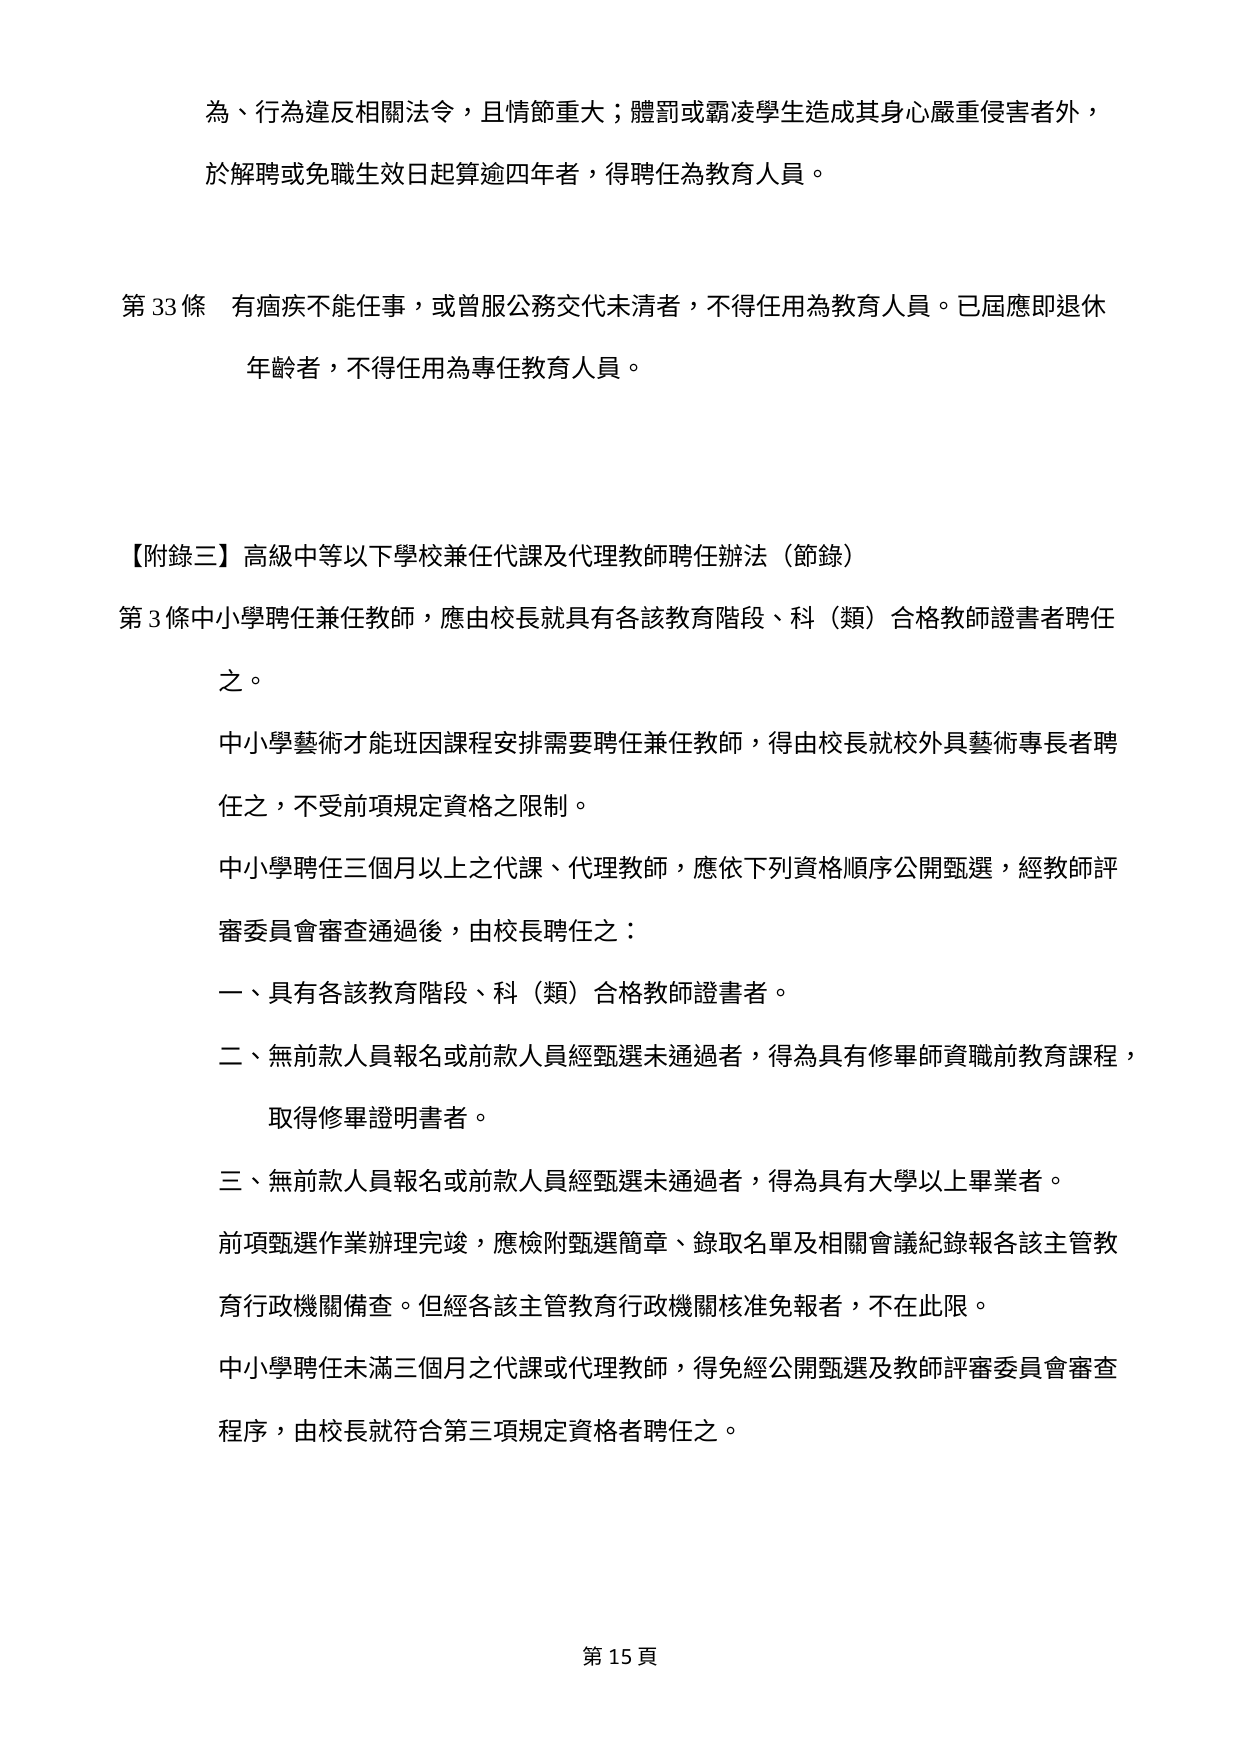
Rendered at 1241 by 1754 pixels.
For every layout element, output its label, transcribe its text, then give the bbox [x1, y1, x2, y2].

text 第3條中小學聘任兼任教師，應由校長就具有各該教育階段、科（類）合格教師證書者聘任之。 [118, 575, 1122, 700]
text 第33條 有痼疾不能任事，或曾服公務交代未清者，不得任用為教育人員。已屆應即退休年齡者，不得任用為專任教育人員。 [122, 263, 1122, 388]
text 一、具有各該教育階段、科（類）合格教師證書者。 [118, 950, 1122, 1013]
text 三、無前款人員報名或前款人員經甄選未通過者，得為具有大學以上畢業者。 [118, 1138, 1122, 1200]
text 中小學聘任未滿三個月之代課或代理教師，得免經公開甄選及教師評審委員會審查程序，由校長就符合第三項規定資格者聘任之。 [218, 1325, 1122, 1450]
text 中小學聘任三個月以上之代課、代理教師，應依下列資格順序公開甄選，經教師評審委員會審查通過後，由校長聘任之： [218, 825, 1122, 950]
text 二、無前款人員報名或前款人員經甄選未通過者，得為具有修畢師資職前教育課程，取得修畢證明書者。 [218, 1013, 1122, 1138]
text 中小學藝術才能班因課程安排需要聘任兼任教師，得由校長就校外具藝術專長者聘任之，不受前項規定資格之限制。 [218, 700, 1122, 825]
text 前項甄選作業辦理完竣，應檢附甄選簡章、錄取名單及相關會議紀錄報各該主管教育行政機關備查。但經各該主管教育行政機關核准免報者，不在此限。 [218, 1200, 1122, 1325]
text 【附錄三】高級中等以下學校兼任代課及代理教師聘任辦法（節錄） [118, 513, 1122, 575]
text 為、行為違反相關法令，且情節重大；體罰或霸凌學生造成其身心嚴重侵害者外，於解聘或免職生效日起算逾四年者，得聘任為教育人員。 [206, 68, 1122, 193]
